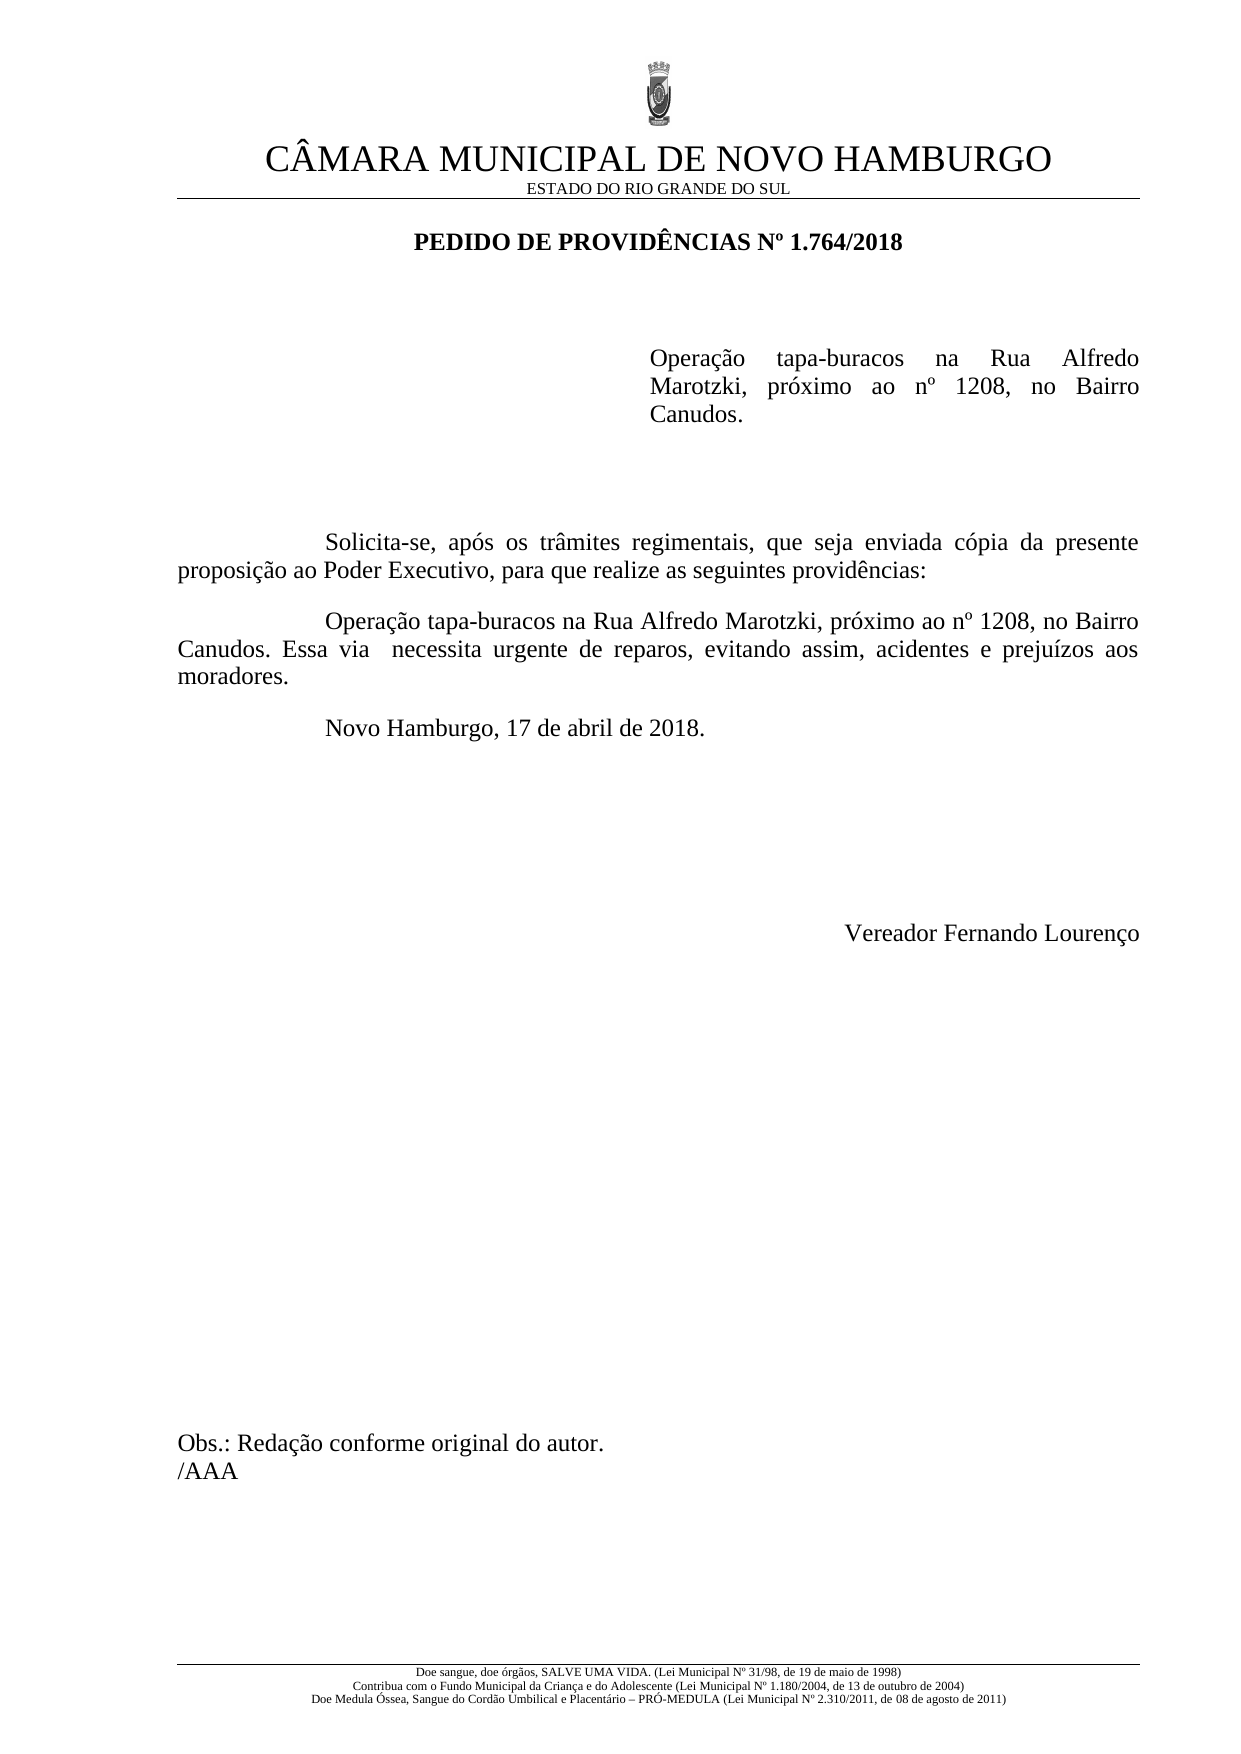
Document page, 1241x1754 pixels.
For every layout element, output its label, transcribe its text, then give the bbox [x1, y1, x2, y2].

text Operação tapa-buracos na Rua Alfredo Marotzki, próximo ao nº 1208, no Bairro Canudos. Essa via necessita urgente de reparos, evitando assim, acidentes e prejuízos aos moradores. [177, 607, 1140, 690]
text Obs.: Redação conforme original do autor. [177, 1429, 1140, 1457]
text /AAA [177, 1457, 1140, 1484]
text Operação tapa-buracos na Rua Alfredo Marotzki, próximo ao nº 1208, no Bairro Canudos. [649, 344, 1140, 428]
text PEDIDO DE PROVIDÊNCIAS Nº 1.764/2018 [177, 228, 1140, 256]
text Novo Hamburgo, 17 de abril de 2018. [177, 714, 1140, 741]
text Vereador Fernando Lourenço [177, 919, 1140, 946]
text Solicita-se, após os trâmites regimentais, que seja enviada cópia da presente proposição ao Poder Executivo, para que realize as seguintes providências: [177, 528, 1140, 583]
